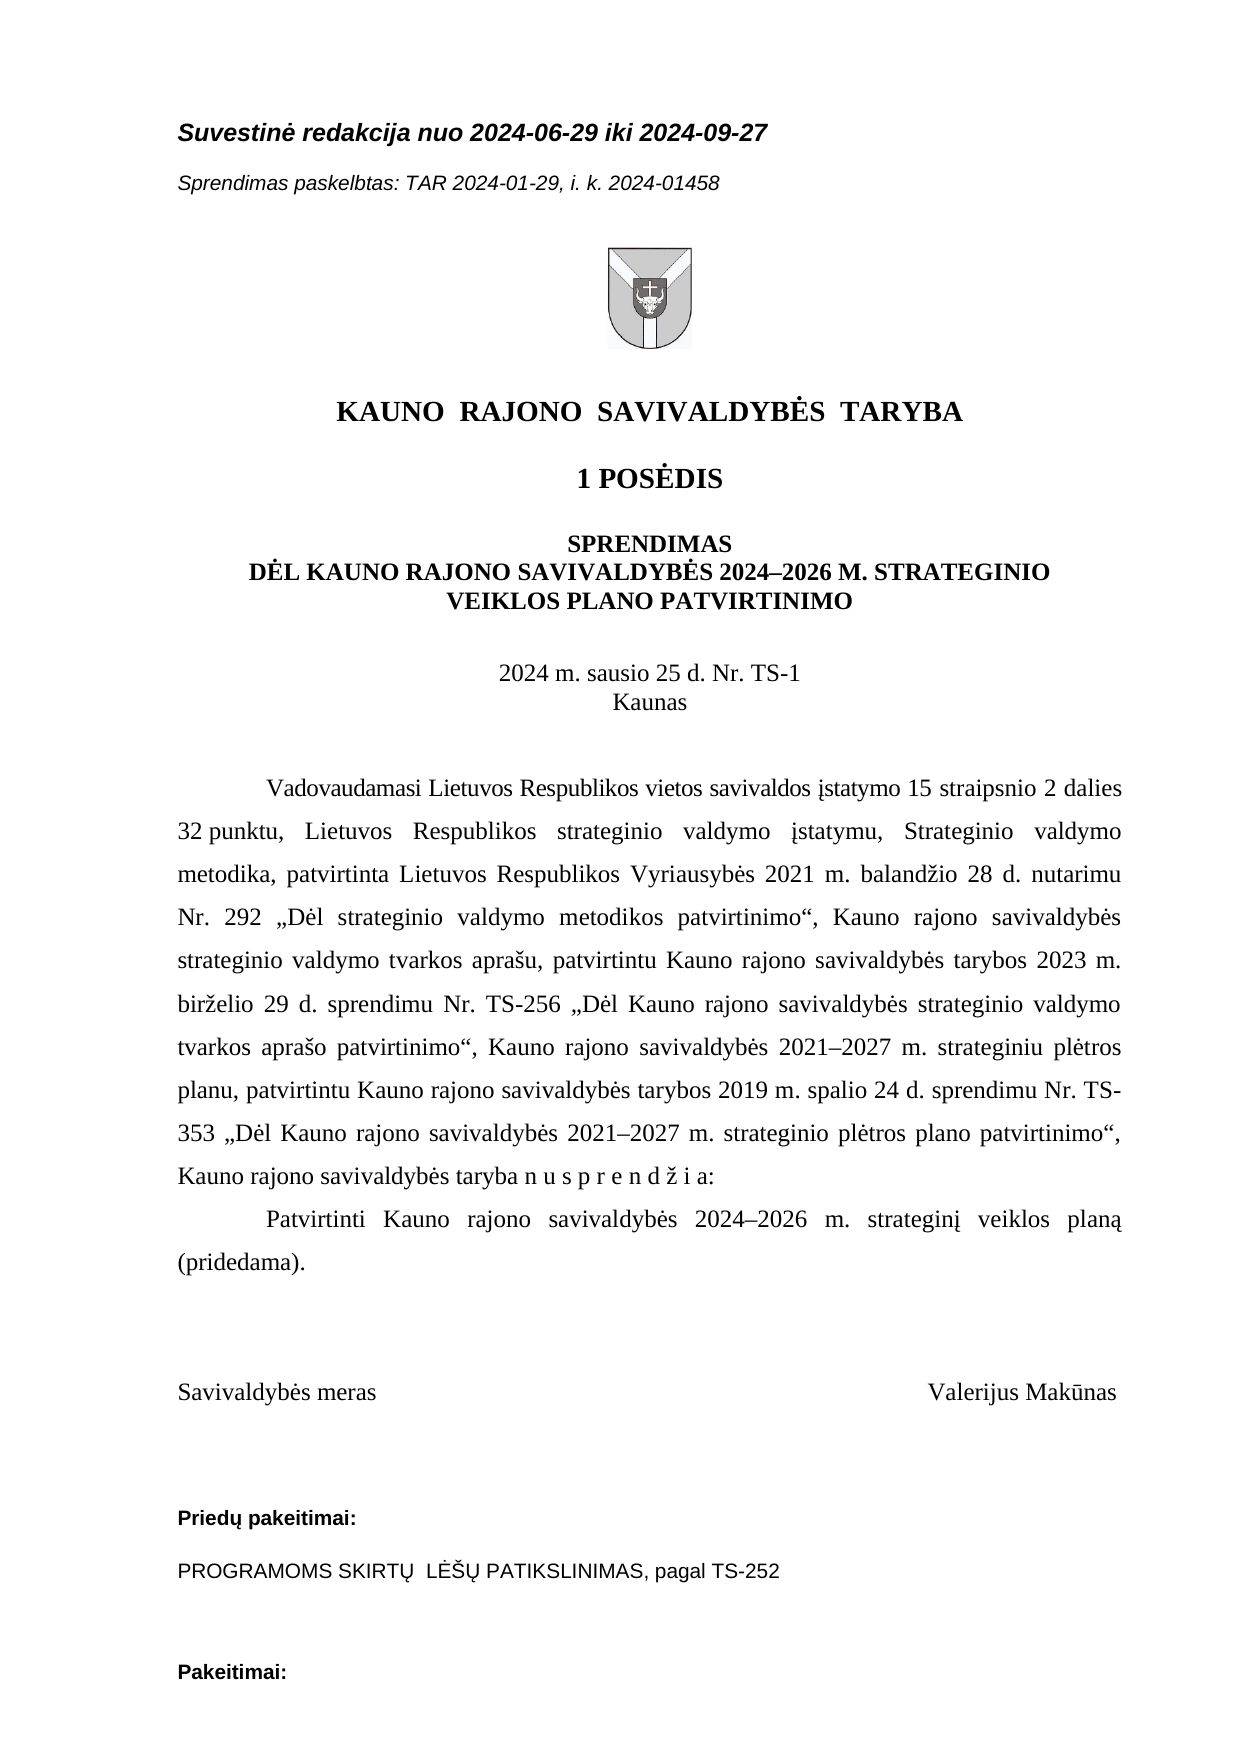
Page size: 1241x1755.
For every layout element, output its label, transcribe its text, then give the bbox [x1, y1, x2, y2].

text SPRENDIMAS [177, 529, 1122, 557]
text KAUNO RAJONO SAVIVALDYBĖS TARYBA [177, 394, 1122, 428]
text DĖL KAUNO RAJONO SAVIVALDYBĖS 2024–2026 M. STRATEGINIO [177, 557, 1122, 586]
text Savivaldybės meras Valerijus Makūnas [177, 1377, 1122, 1406]
text PROGRAMOMS SKIRTŲ LĖŠŲ PATIKSLINIMAS, pagal TS-252 [177, 1559, 1122, 1583]
text Suvestinė redakcija nuo 2024-06-29 iki 2024-09-27 [177, 118, 1122, 147]
text Priedų pakeitimai: [177, 1506, 1122, 1530]
text 2024 m. sausio 25 d. Nr. TS-1 [177, 658, 1122, 687]
text VEIKLOS PLANO PATVIRTINIMO [177, 586, 1122, 615]
text Kaunas [177, 687, 1122, 716]
text Sprendimas paskelbtas: TAR 2024-01-29, i. k. 2024-01458 [177, 171, 1122, 195]
text 1 POSĖDIS [177, 462, 1122, 495]
text Pakeitimai: [177, 1659, 1122, 1683]
text Patvirtinti Kauno rajono savivaldybės 2024–2026 m. strateginį veiklos planą (pridedama). [177, 1204, 1122, 1276]
text Vadovaudamasi Lietuvos Respublikos vietos savivaldos įstatymo 15 straipsnio 2 dalies 32 punktu, Lietuvos Respublikos strateginio valdymo įstatymu, Strateginio valdymo metodika, patvirtinta Lietuvos Respublikos Vyriausybės 2021 m. balandžio 28 d. nutarimu Nr. 292 „Dėl strateginio valdymo metodikos patvirtinimo“, Kauno rajono savivaldybės strateginio valdymo tvarkos aprašu, patvirtintu Kauno rajono savivaldybės tarybos 2023 m. birželio 29 d. sprendimu Nr. TS-256 „Dėl Kauno rajono savivaldybės strateginio valdymo tvarkos aprašo patvirtinimo“, Kauno rajono savivaldybės 2021–2027 m. strateginiu plėtros planu, patvirtintu Kauno rajono savivaldybės tarybos 2019 m. spalio 24 d. sprendimu Nr. TS-353 „Dėl Kauno rajono savivaldybės 2021–2027 m. strateginio plėtros plano patvirtinimo“, Kauno rajono savivaldybės taryba n u s p r e n d ž i a: [177, 773, 1122, 1190]
